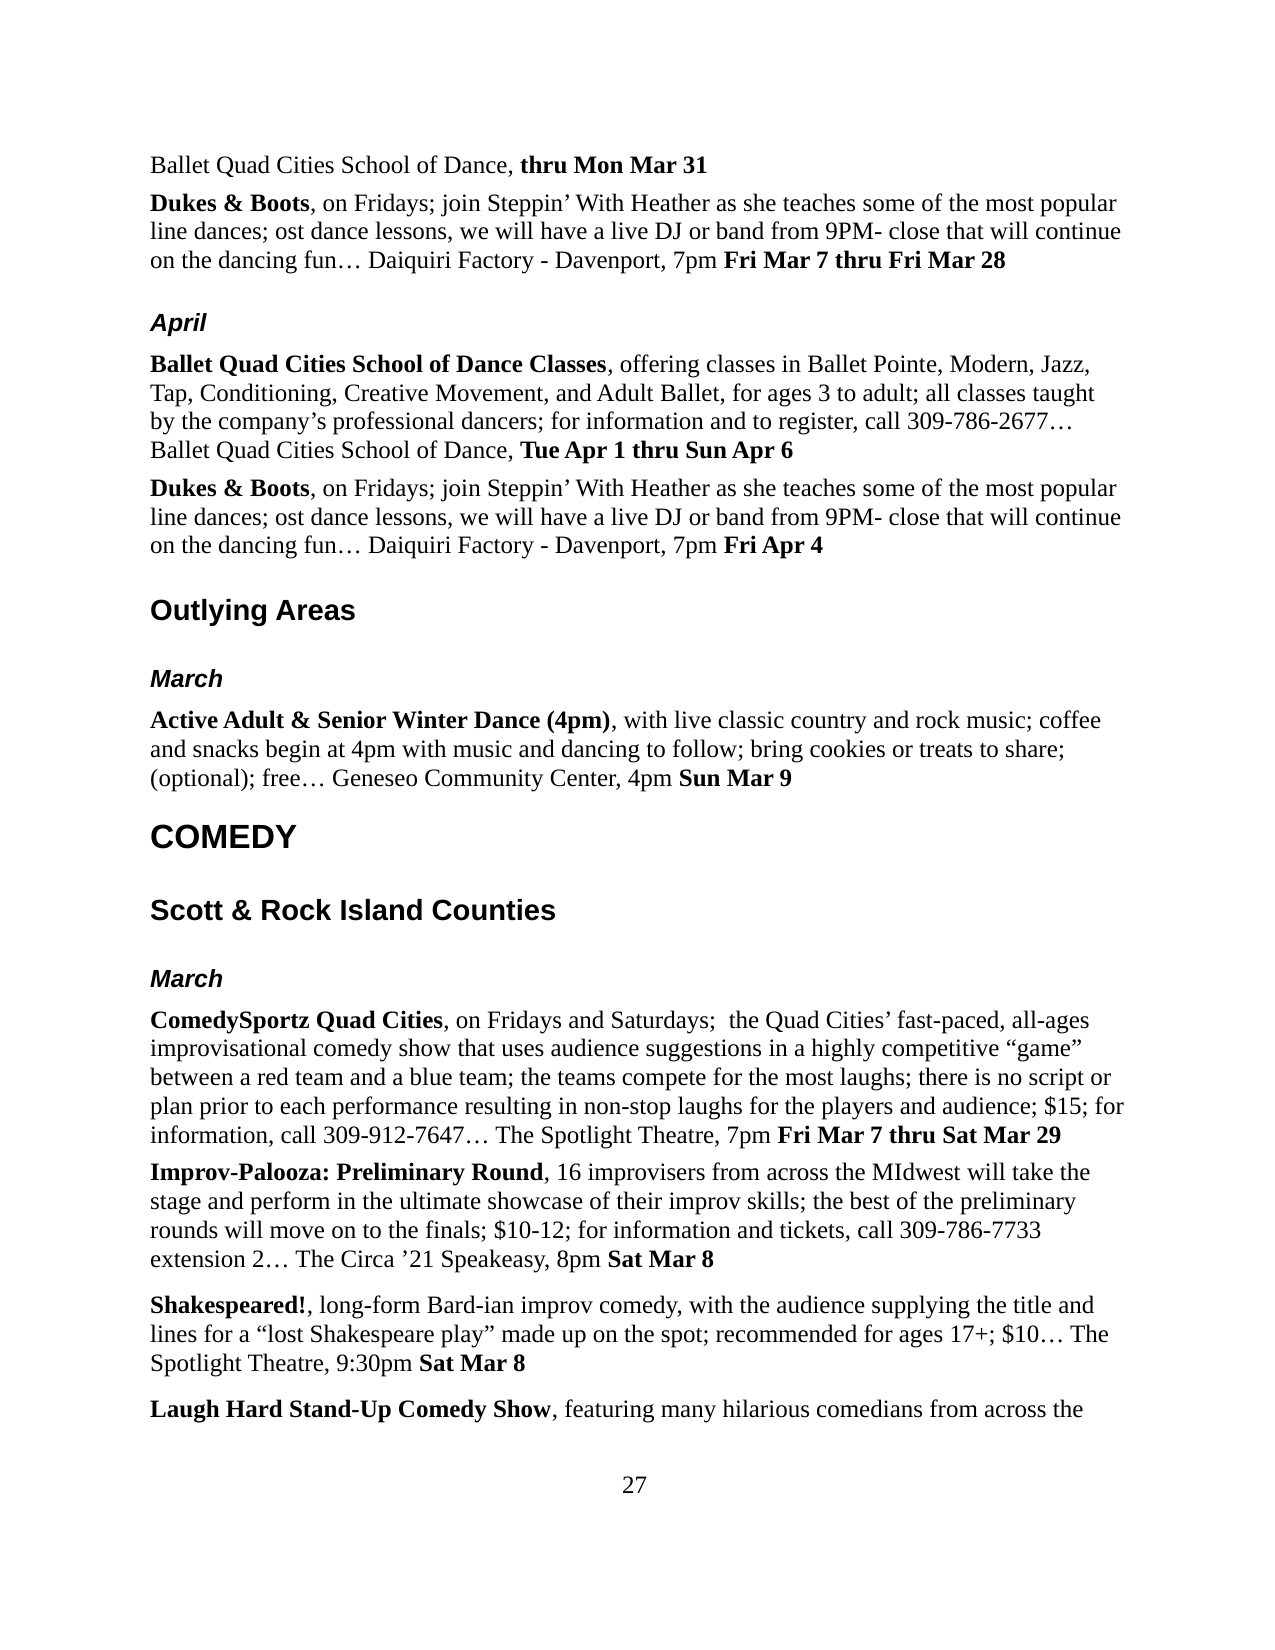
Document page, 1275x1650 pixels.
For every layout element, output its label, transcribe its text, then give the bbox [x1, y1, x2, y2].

subtitle March [150, 664, 1125, 693]
text Ballet Quad Cities School of Dance, thru Mon Mar 31 [150, 150, 1125, 179]
subtitle COMEDY [150, 816, 1125, 855]
subtitle Scott & Rock Island Counties [150, 893, 1125, 926]
text Active Adult & Senior Winter Dance (4pm), with live classic country and rock music; coffee and snacks begin at 4pm with music and dancing to follow; bring cookies or treats to share; (optional); free… Geneseo Community Center, 4pm Sun Mar 9 [150, 705, 1125, 791]
text Dukes & Boots, on Fridays; join Steppin’ With Heather as she teaches some of the most popular line dances; ost dance lessons, we will have a live DJ or band from 9PM- close that will continue on the dancing fun… Daiquiri Factory - Davenport, 7pm Fri Apr 4 [150, 473, 1125, 559]
text ComedySportz Quad Cities, on Fridays and Saturdays; the Quad Cities’ fast-paced, all-ages improvisational comedy show that uses audience suggestions in a highly competitive “game” between a red team and a blue team; the teams compete for the most laughs; there is no script or plan prior to each performance resulting in non-stop laughs for the players and audience; $15; for information, call 309-912-7647… The Spotlight Theatre, 7pm Fri Mar 7 thru Sat Mar 29 [150, 1005, 1125, 1148]
subtitle March [150, 964, 1125, 992]
text Improv-Palooza: Preliminary Round, 16 improvisers from across the MIdwest will take the stage and perform in the ultimate showcase of their improv skills; the best of the preliminary rounds will move on to the finals; $10-12; for information and tickets, call 309-786-7733 extension 2… The Circa ’21 Speakeasy, 8pm Sat Mar 8 [150, 1157, 1125, 1272]
text Dukes & Boots, on Fridays; join Steppin’ With Heather as she teaches some of the most popular line dances; ost dance lessons, we will have a live DJ or band from 9PM- close that will continue on the dancing fun… Daiquiri Factory - Davenport, 7pm Fri Mar 7 thru Fri Mar 28 [150, 188, 1125, 274]
subtitle Outlying Areas [150, 593, 1125, 627]
text Laugh Hard Stand-Up Comedy Show, featuring many hilarious comedians from across the [150, 1394, 1125, 1423]
text Ballet Quad Cities School of Dance Classes, offering classes in Ballet Pointe, Modern, Jazz, Tap, Conditioning, Creative Movement, and Adult Ballet, for ages 3 to adult; all classes taught by the company’s professional dancers; for information and to register, call 309-786-2677… Ballet Quad Cities School of Dance, Tue Apr 1 thru Sun Apr 6 [150, 349, 1125, 464]
text Shakespeared!, long-form Bard-ian improv comedy, with the audience supplying the title and lines for a “lost Shakespeare play” made up on the spot; recommended for ages 17+; $10… The Spotlight Theatre, 9:30pm Sat Mar 8 [150, 1290, 1125, 1377]
subtitle April [150, 308, 1125, 336]
